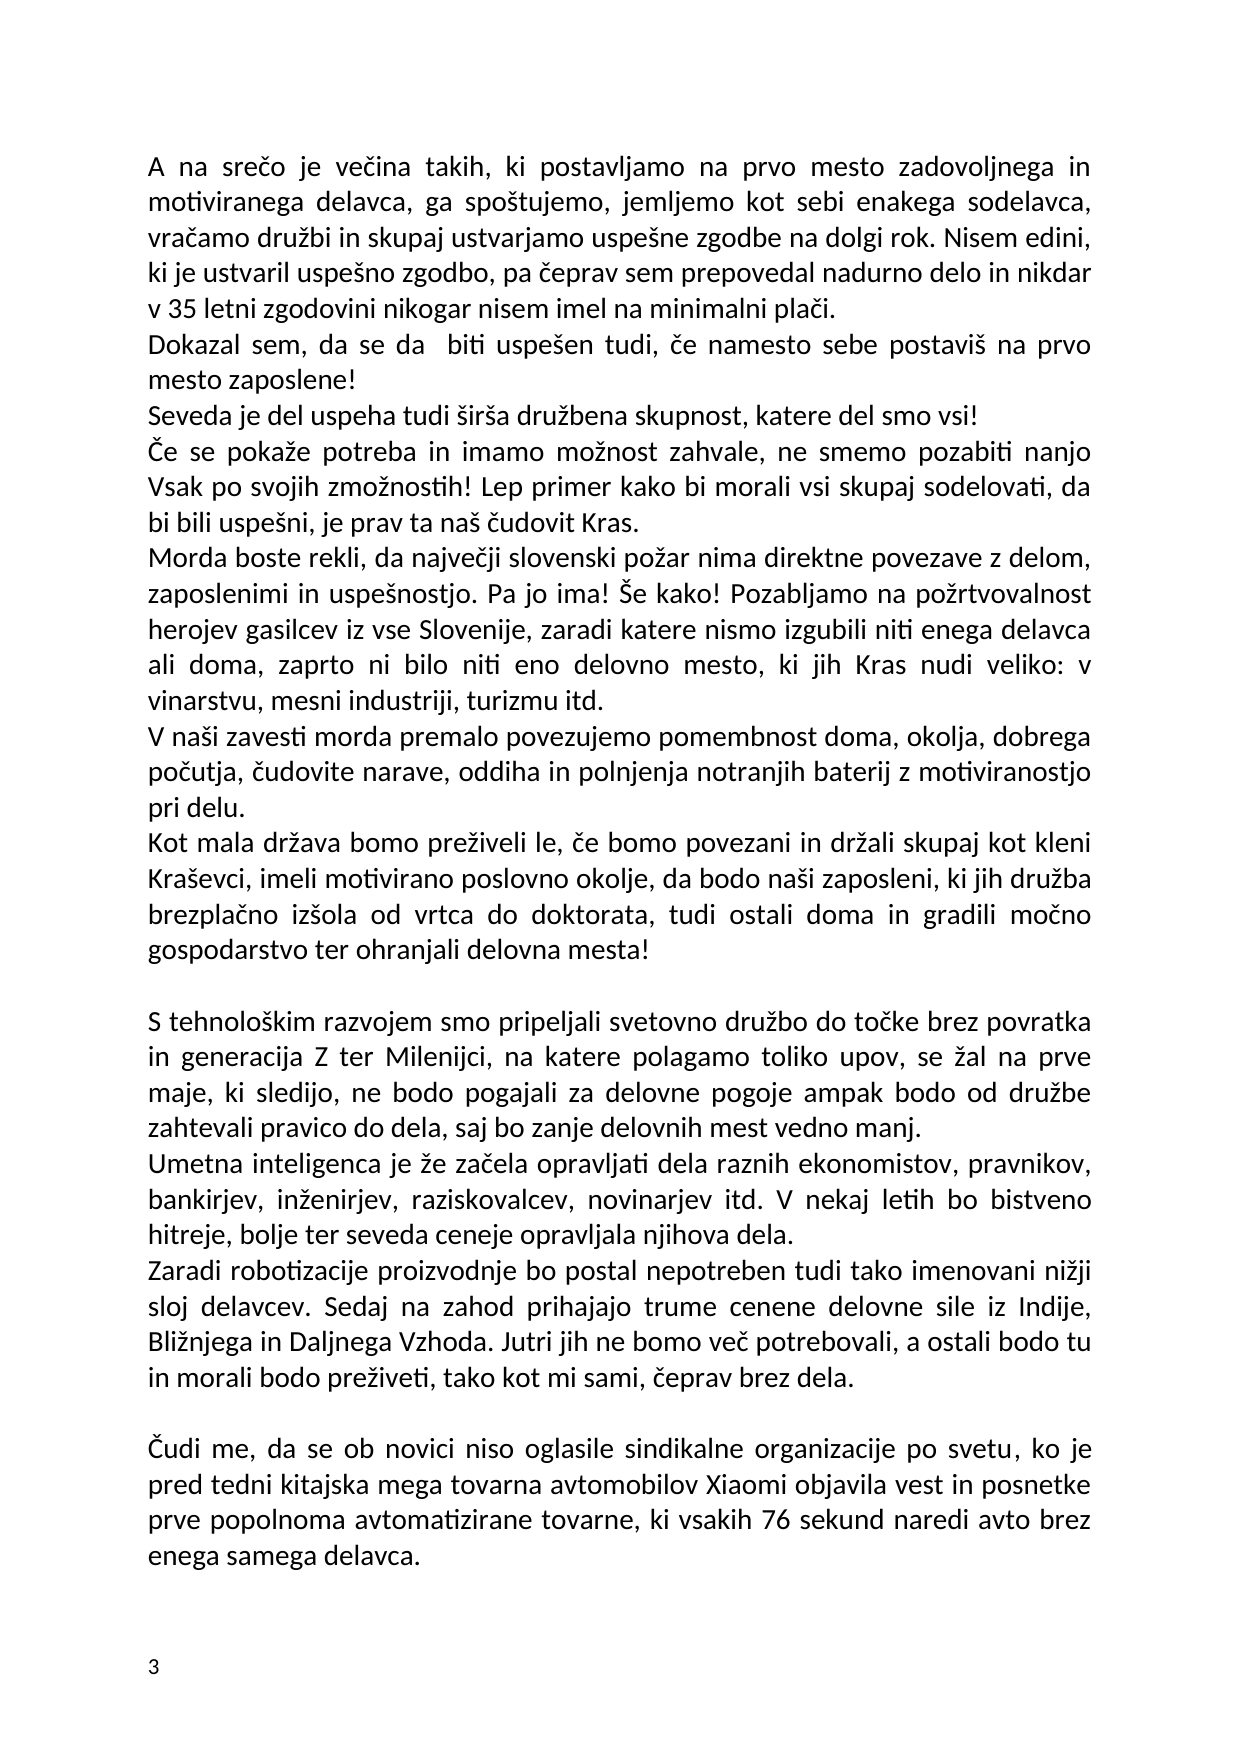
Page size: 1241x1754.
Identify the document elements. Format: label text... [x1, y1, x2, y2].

text Umetna inteligenca je že začela opravljati dela raznih ekonomistov, pravnikov, bankirjev, inženirjev, raziskovalcev, novinarjev itd. V nekaj letih bo bistveno hitreje, bolje ter seveda ceneje opravljala njihova dela. [148, 1145, 1093, 1252]
text S tehnološkim razvojem smo pripeljali svetovno družbo do točke brez povratka in generacija Z ter Milenijci, na katere polagamo toliko upov, se žal na prve maje, ki sledijo, ne bodo pogajali za delovne pogoje ampak bodo od družbe zahtevali pravico do dela, saj bo zanje delovnih mest vedno manj. [148, 1003, 1093, 1145]
text Morda boste rekli, da največji slovenski požar nima direktne povezave z delom, zaposlenimi in uspešnostjo. Pa jo ima! Še kako! Pozabljamo na požrtvovalnost herojev gasilcev iz vse Slovenije, zaradi katere nismo izgubili niti enega delavca ali doma, zaprto ni bilo niti eno delovno mesto, ki jih Kras nudi veliko: v vinarstvu, mesni industriji, turizmu itd. [148, 539, 1093, 718]
text Dokazal sem, da se da biti uspešen tudi, če namesto sebe postaviš na prvo mesto zaposlene! [148, 326, 1093, 397]
text Seveda je del uspeha tudi širša družbena skupnost, katere del smo vsi! [148, 397, 1093, 433]
text Zaradi robotizacije proizvodnje bo postal nepotreben tudi tako imenovani nižji sloj delavcev. Sedaj na zahod prihajajo trume cenene delovne sile iz Indije, Bližnjega in Daljnega Vzhoda. Jutri jih ne bomo več potrebovali, a ostali bodo tu in morali bodo preživeti, tako kot mi sami, čeprav brez dela. [148, 1252, 1093, 1394]
text Čudi me, da se ob novici niso oglasile sindikalne organizacije po svetu, ko je pred tedni kitajska mega tovarna avtomobilov Xiaomi objavila vest in posnetke prve popolnoma avtomatizirane tovarne, ki vsakih 76 sekund naredi avto brez enega samega delavca. [148, 1430, 1093, 1573]
text Kot mala država bomo preživeli le, če bomo povezani in držali skupaj kot kleni Kraševci, imeli motivirano poslovno okolje, da bodo naši zaposleni, ki jih družba brezplačno izšola od vrtca do doktorata, tudi ostali doma in gradili močno gospodarstvo ter ohranjali delovna mesta! [148, 824, 1093, 967]
text A na srečo je večina takih, ki postavljamo na prvo mesto zadovoljnega in motiviranega delavca, ga spoštujemo, jemljemo kot sebi enakega sodelavca, vračamo družbi in skupaj ustvarjamo uspešne zgodbe na dolgi rok. Nisem edini, ki je ustvaril uspešno zgodbo, pa čeprav sem prepovedal nadurno delo in nikdar v 35 letni zgodovini nikogar nisem imel na minimalni plači. [148, 148, 1093, 326]
text Če se pokaže potreba in imamo možnost zahvale, ne smemo pozabiti nanjo Vsak po svojih zmožnostih! Lep primer kako bi morali vsi skupaj sodelovati, da bi bili uspešni, je prav ta naš čudovit Kras. [148, 433, 1093, 539]
text V naši zavesti morda premalo povezujemo pomembnost doma, okolja, dobrega počutja, čudovite narave, oddiha in polnjenja notranjih baterij z motiviranostjo pri delu. [148, 718, 1093, 824]
